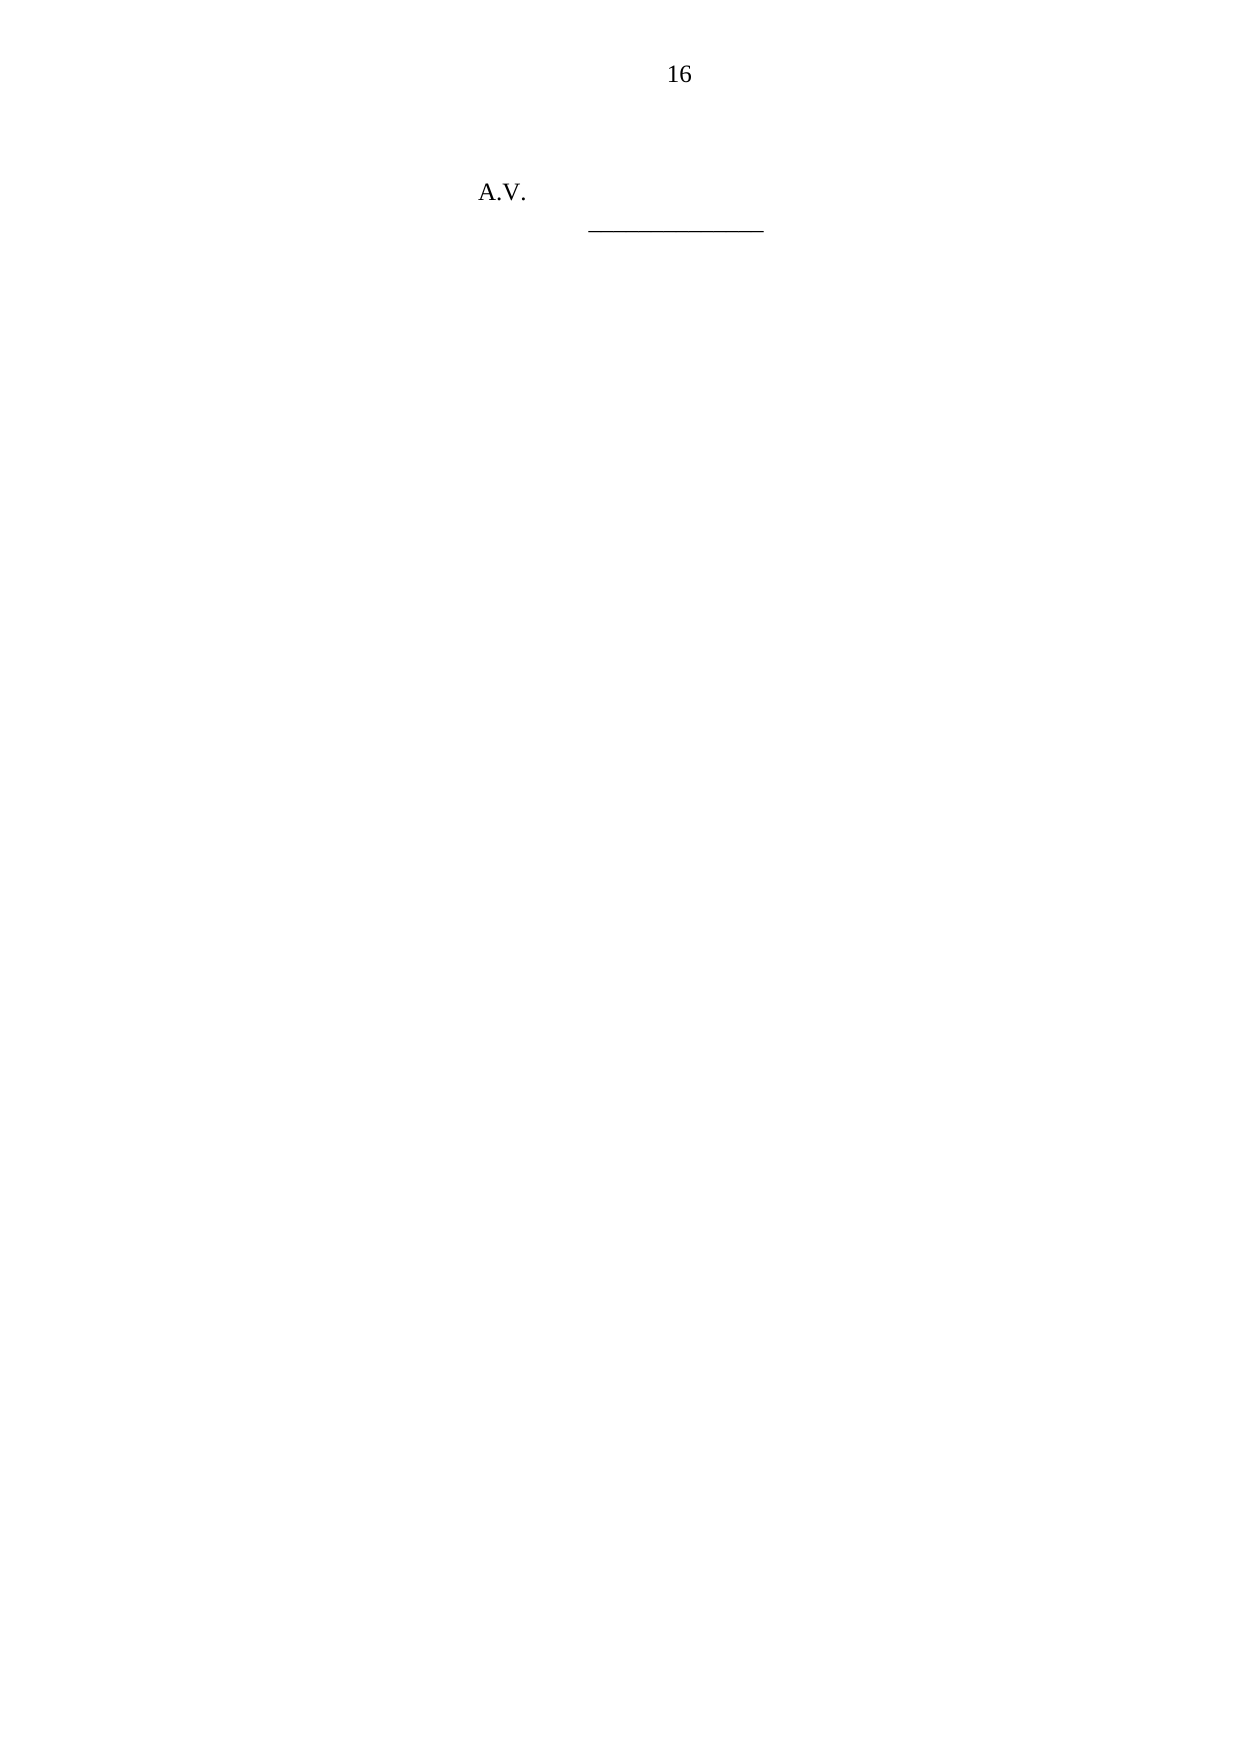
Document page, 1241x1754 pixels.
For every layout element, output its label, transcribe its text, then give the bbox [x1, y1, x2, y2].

text ______________ [177, 206, 1174, 235]
text A.V. [177, 177, 1174, 206]
